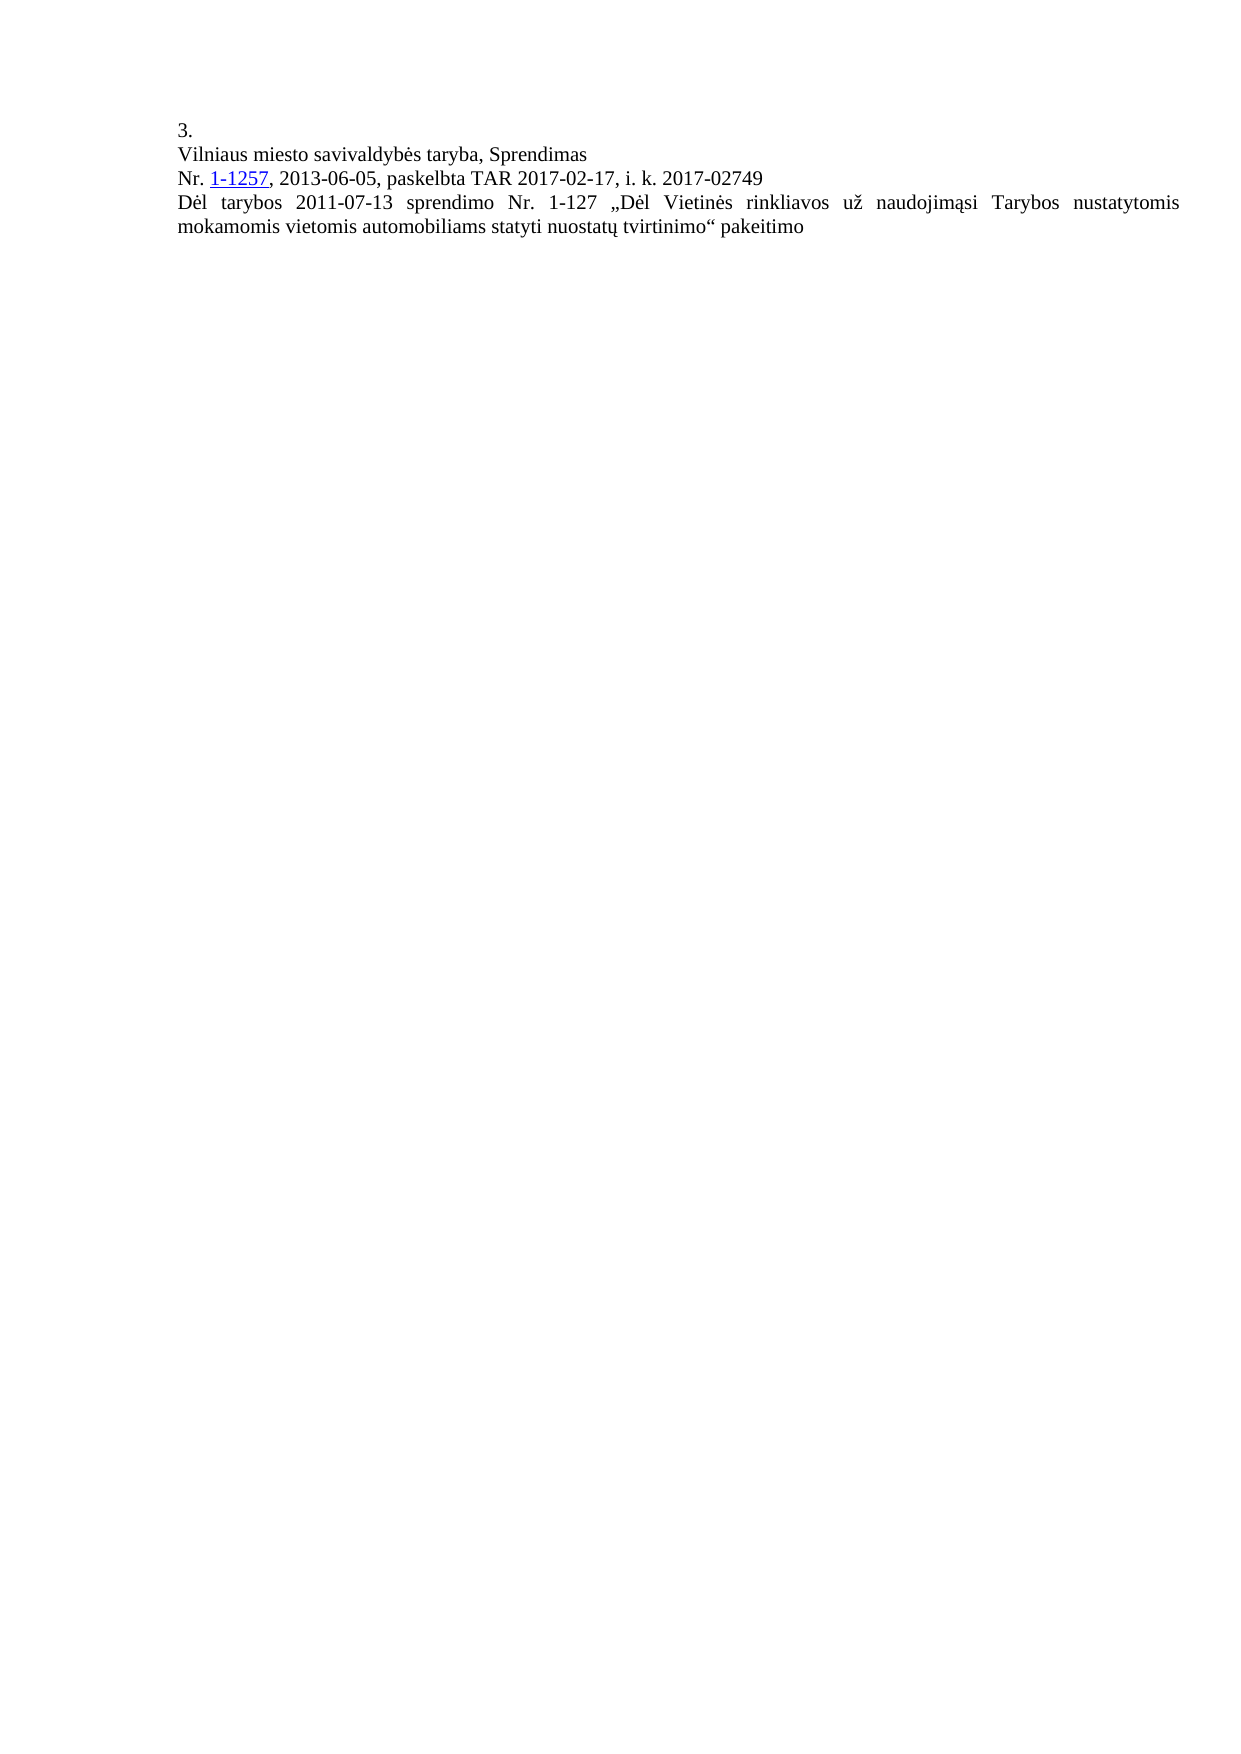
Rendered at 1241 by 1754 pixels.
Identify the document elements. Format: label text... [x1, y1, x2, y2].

text Dėl tarybos 2011-07-13 sprendimo Nr. 1-127 „Dėl Vietinės rinkliavos už naudojimąsi Tarybos nustatytomis mokamomis vietomis automobiliams statyti nuostatų tvirtinimo“ pakeitimo [177, 190, 1181, 238]
text Nr. 1-1257, 2013-06-05, paskelbta TAR 2017-02-17, i. k. 2017-02749 [177, 166, 1181, 190]
text Vilniaus miesto savivaldybės taryba, Sprendimas [177, 142, 1181, 166]
text 3. [177, 118, 1181, 142]
